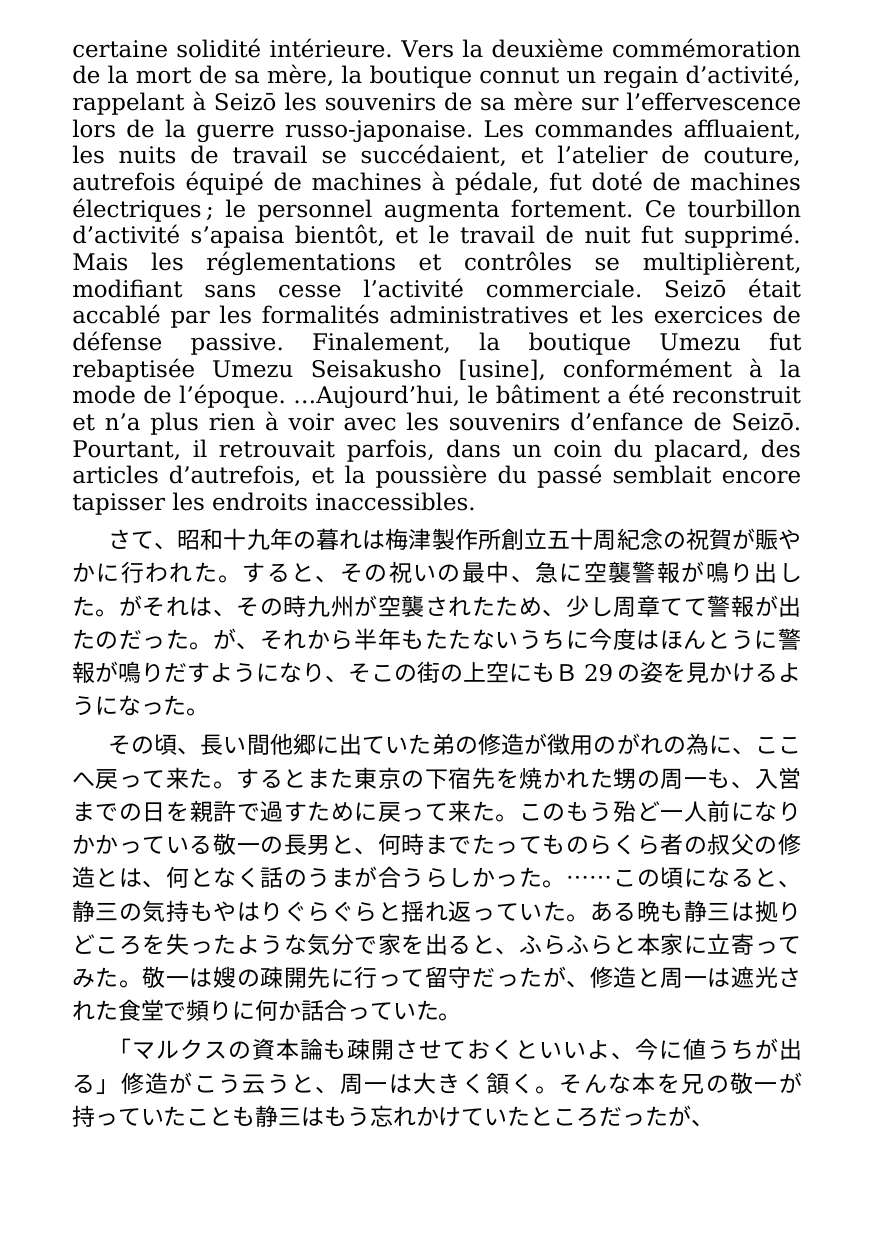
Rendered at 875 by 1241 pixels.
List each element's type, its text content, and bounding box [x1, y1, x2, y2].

text さて、昭和十九年の暮れは梅津製作所創立五十周紀念の祝賀が賑やかに行われた。すると、その祝いの最中、急に空襲警報が鳴り出した。がそれは、その時九州が空襲されたため、少し周章てて警報が出たのだった。が、それから半年もたたないうちに今度はほんとうに警報が鳴りだすようになり、そこの街の上空にもＢ29の姿を見かけるようになった。 [72, 522, 802, 721]
text 「マルクスの資本論も疎開させておくといいよ、今に値うちが出る」修造がこう云うと、周一は大きく頷く。そんな本を兄の敬一が持っていたことも静三はもう忘れかけていたところだったが、 [72, 1032, 802, 1132]
text その頃、長い間他郷に出ていた弟の修造が徴用のがれの為に、ここへ戻って来た。するとまた東京の下宿先を焼かれた甥の周一も、入営までの日を親許で過すために戻って来た。このもう殆ど一人前になりかかっている敬一の長男と、何時までたってものらくら者の叔父の修造とは、何となく話のうまが合うらしかった。……この頃になると、静三の気持もやはりぐらぐらと揺れ返っていた。ある晩も静三は拠りどころを失ったような気分で家を出ると、ふらふらと本家に立寄ってみた。敬一は嫂の疎開先に行って留守だったが、修造と周一は遮光された食堂で頻りに何か話合っていた。 [72, 727, 802, 1026]
text certaine solidité intérieure. Vers la deuxième commémoration de la mort de sa mère, la boutique connut un regain d’activité, rappelant à Seizō les souvenirs de sa mère sur l’effervescence lors de la guerre russo-japonaise. Les commandes affluaient, les nuits de travail se succédaient, et l’atelier de couture, autrefois équipé de machines à pédale, fut doté de machines électriques ; le personnel augmenta fortement. Ce tourbillon d’activité s’apaisa bientôt, et le travail de nuit fut supprimé. Mais les réglementations et contrôles se multiplièrent, modifiant sans cesse l’activité commerciale. Seizō était accablé par les formalités administratives et les exercices de défense passive. Finalement, la boutique Umezu fut rebaptisée Umezu Seisakusho [usine], conformément à la mode de l’époque. …Aujourd’hui, le bâtiment a été reconstruit et n’a plus rien à voir avec les souvenirs d’enfance de Seizō. Pourtant, il retrouvait parfois, dans un coin du placard, des articles d’autrefois, et la poussière du passé semblait encore tapisser les endroits inaccessibles. [72, 36, 802, 516]
